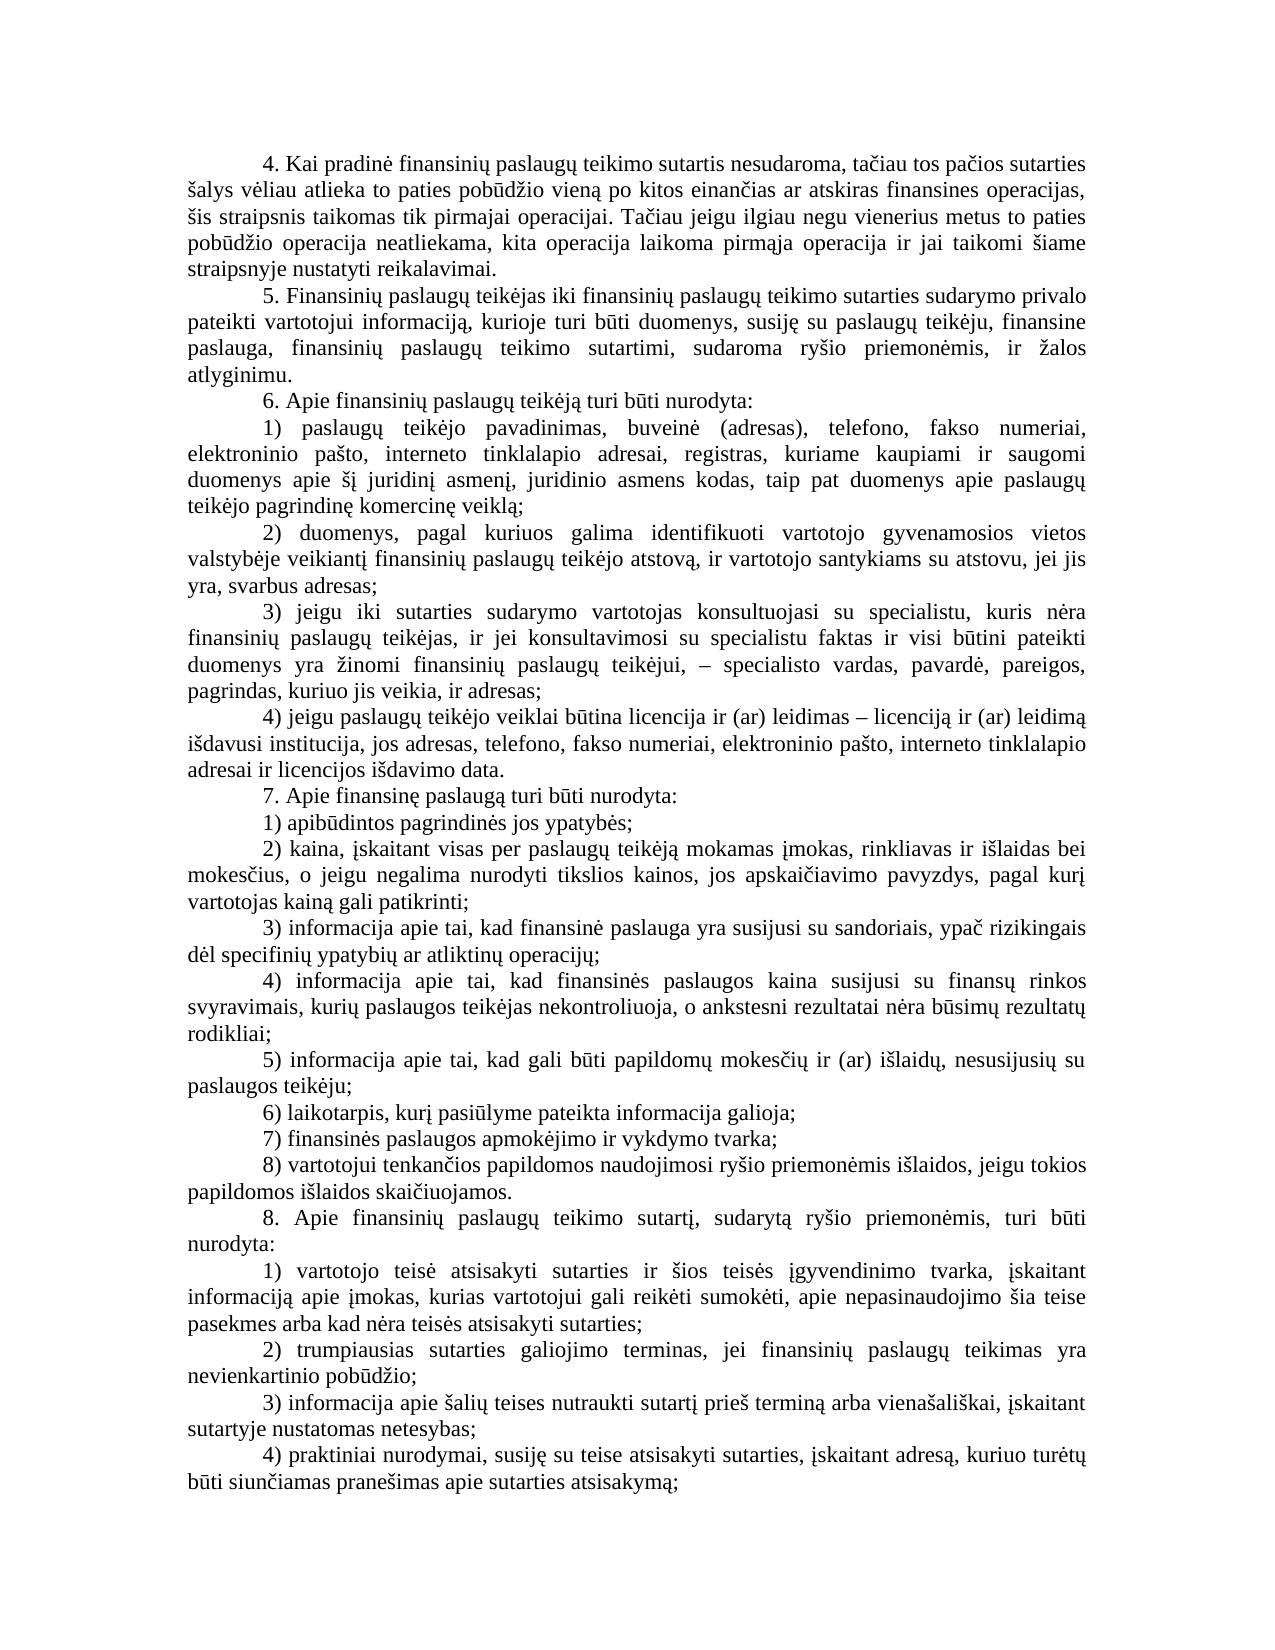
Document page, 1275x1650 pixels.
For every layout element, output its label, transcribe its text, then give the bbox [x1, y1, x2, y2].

text 1) apibūdintos pagrindinės jos ypatybės; [187, 809, 1087, 835]
text 6. Apie finansinių paslaugų teikėją turi būti nurodyta: [187, 387, 1087, 413]
text 4) informacija apie tai, kad finansinės paslaugos kaina susijusi su finansų rinkos svyravimais, kurių paslaugos teikėjas nekontroliuoja, o ankstesni rezultatai nėra būsimų rezultatų rodikliai; [187, 967, 1087, 1046]
text 3) informacija apie šalių teises nutraukti sutartį prieš terminą arba vienašališkai, įskaitant sutartyje nustatomas netesybas; [187, 1389, 1087, 1441]
text 5) informacija apie tai, kad gali būti papildomų mokesčių ir (ar) išlaidų, nesusijusių su paslaugos teikėju; [187, 1046, 1087, 1099]
text 2) duomenys, pagal kuriuos galima identifikuoti vartotojo gyvenamosios vietos valstybėje veikiantį finansinių paslaugų teikėjo atstovą, ir vartotojo santykiams su atstovu, jei jis yra, svarbus adresas; [187, 519, 1087, 598]
text 1) paslaugų teikėjo pavadinimas, buveinė (adresas), telefono, fakso numeriai, elektroninio pašto, interneto tinklalapio adresai, registras, kuriame kaupiami ir saugomi duomenys apie šį juridinį asmenį, juridinio asmens kodas, taip pat duomenys apie paslaugų teikėjo pagrindinę komercinę veiklą; [187, 413, 1087, 519]
text 8. Apie finansinių paslaugų teikimo sutartį, sudarytą ryšio priemonėmis, turi būti nurodyta: [187, 1204, 1087, 1257]
text 2) trumpiausias sutarties galiojimo terminas, jei finansinių paslaugų teikimas yra nevienkartinio pobūdžio; [187, 1336, 1087, 1389]
text 3) informacija apie tai, kad finansinė paslauga yra susijusi su sandoriais, ypač rizikingais dėl specifinių ypatybių ar atliktinų operacijų; [187, 914, 1087, 967]
text 4) jeigu paslaugų teikėjo veiklai būtina licencija ir (ar) leidimas – licenciją ir (ar) leidimą išdavusi institucija, jos adresas, telefono, fakso numeriai, elektroninio pašto, interneto tinklalapio adresai ir licencijos išdavimo data. [187, 703, 1087, 782]
text 1) vartotojo teisė atsisakyti sutarties ir šios teisės įgyvendinimo tvarka, įskaitant informaciją apie įmokas, kurias vartotojui gali reikėti sumokėti, apie nepasinaudojimo šia teise pasekmes arba kad nėra teisės atsisakyti sutarties; [187, 1257, 1087, 1336]
text 2) kaina, įskaitant visas per paslaugų teikėją mokamas įmokas, rinkliavas ir išlaidas bei mokesčius, o jeigu negalima nurodyti tikslios kainos, jos apskaičiavimo pavyzdys, pagal kurį vartotojas kainą gali patikrinti; [187, 835, 1087, 914]
text 3) jeigu iki sutarties sudarymo vartotojas konsultuojasi su specialistu, kuris nėra finansinių paslaugų teikėjas, ir jei konsultavimosi su specialistu faktas ir visi būtini pateikti duomenys yra žinomi finansinių paslaugų teikėjui, – specialisto vardas, pavardė, pareigos, pagrindas, kuriuo jis veikia, ir adresas; [187, 598, 1087, 703]
text 4) praktiniai nurodymai, susiję su teise atsisakyti sutarties, įskaitant adresą, kuriuo turėtų būti siunčiamas pranešimas apie sutarties atsisakymą; [187, 1441, 1087, 1494]
text 7. Apie finansinę paslaugą turi būti nurodyta: [187, 782, 1087, 809]
text 6) laikotarpis, kurį pasiūlyme pateikta informacija galioja; [187, 1099, 1087, 1125]
text 8) vartotojui tenkančios papildomos naudojimosi ryšio priemonėmis išlaidos, jeigu tokios papildomos išlaidos skaičiuojamos. [187, 1151, 1087, 1204]
text 4. Kai pradinė finansinių paslaugų teikimo sutartis nesudaroma, tačiau tos pačios sutarties šalys vėliau atlieka to paties pobūdžio vieną po kitos einančias ar atskiras finansines operacijas, šis straipsnis taikomas tik pirmajai operacijai. Tačiau jeigu ilgiau negu vienerius metus to paties pobūdžio operacija neatliekama, kita operacija laikoma pirmąja operacija ir jai taikomi šiame straipsnyje nustatyti reikalavimai. [187, 150, 1087, 282]
text 5. Finansinių paslaugų teikėjas iki finansinių paslaugų teikimo sutarties sudarymo privalo pateikti vartotojui informaciją, kurioje turi būti duomenys, susiję su paslaugų teikėju, finansine paslauga, finansinių paslaugų teikimo sutartimi, sudaroma ryšio priemonėmis, ir žalos atlyginimu. [187, 282, 1087, 387]
text 7) finansinės paslaugos apmokėjimo ir vykdymo tvarka; [187, 1125, 1087, 1151]
